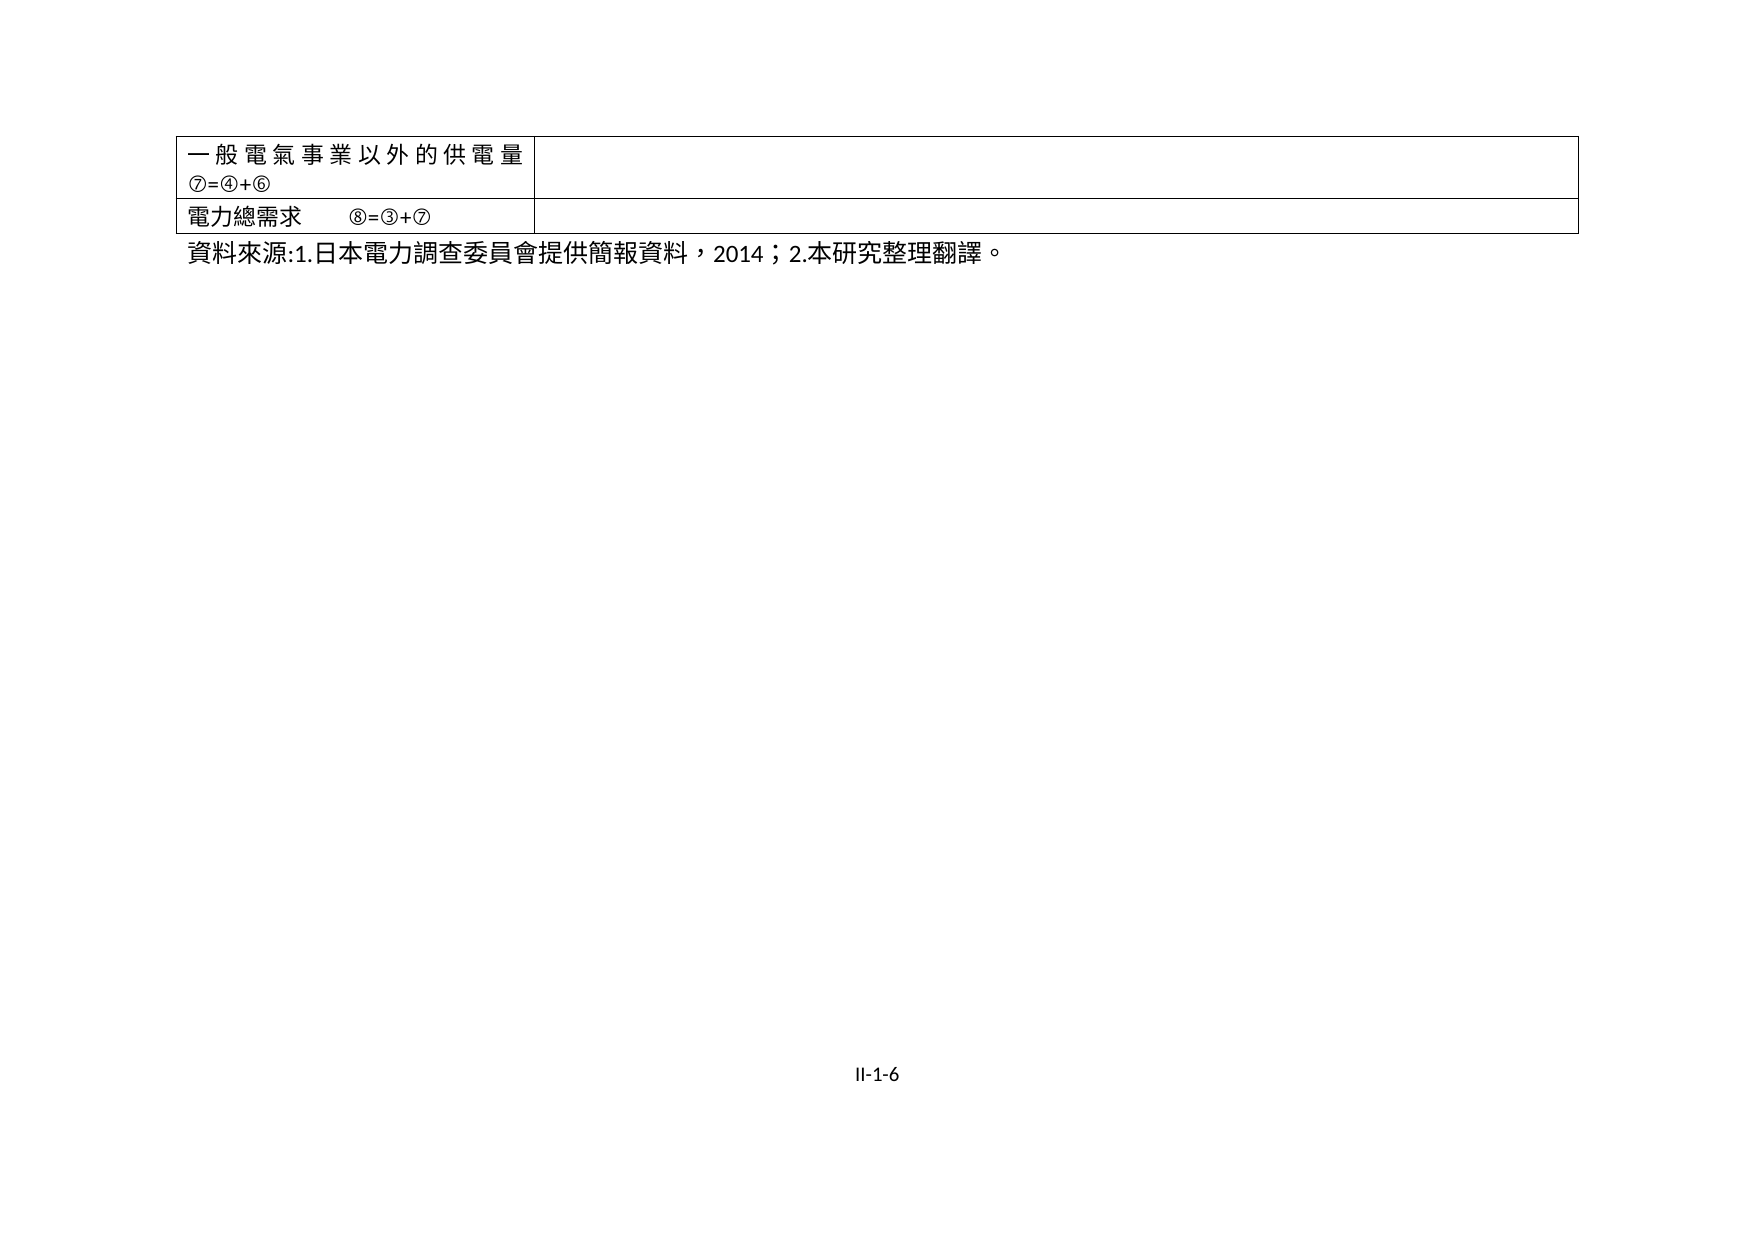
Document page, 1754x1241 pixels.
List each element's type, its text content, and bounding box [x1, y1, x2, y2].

table_cell 一般電氣事業以外的供電量 =+ [177, 137, 534, 198]
table_cell [535, 199, 1578, 232]
table_cell [535, 137, 1578, 198]
table_cell 電力總需求 =+ [177, 199, 534, 232]
text 資料來源:1.日本電力調查委員會提供簡報資料，2014；2.本研究整理翻譯。 [187, 234, 1567, 270]
